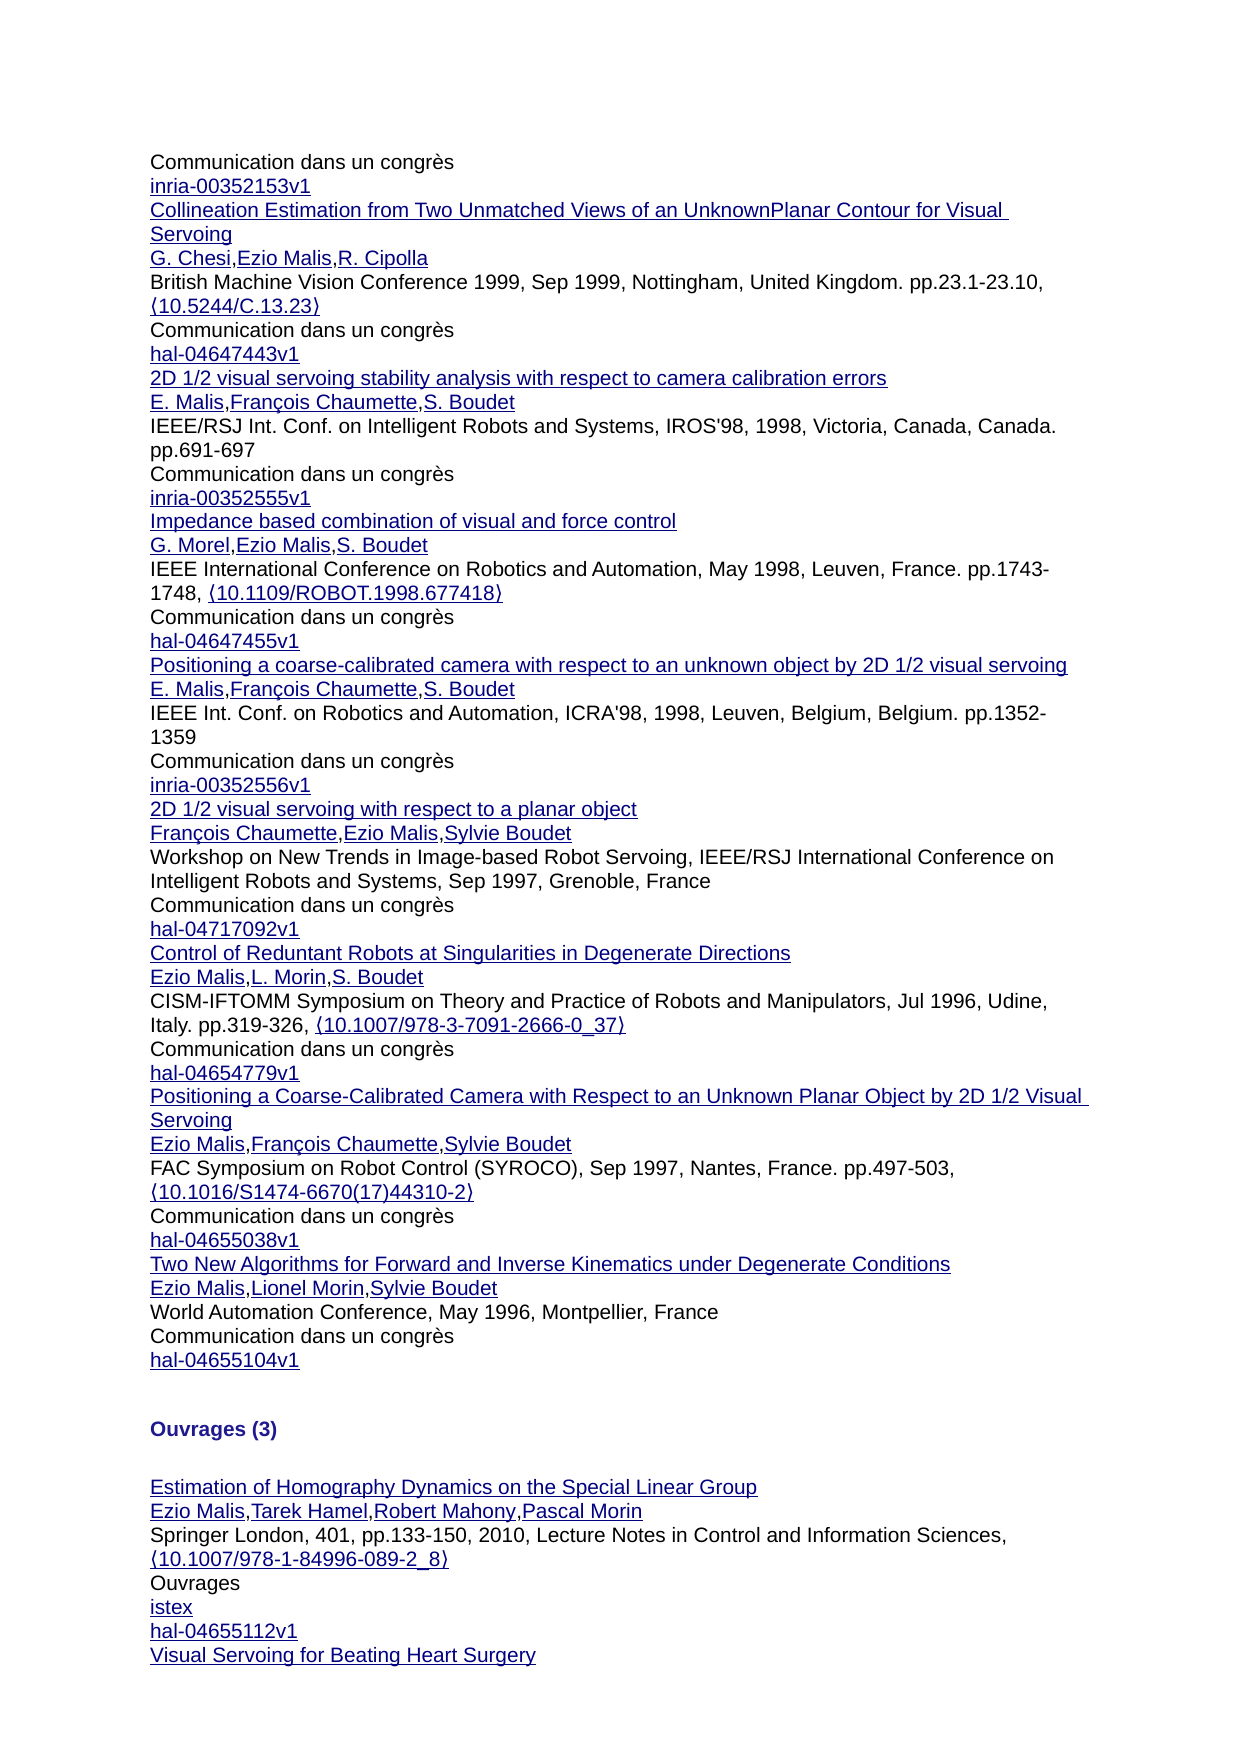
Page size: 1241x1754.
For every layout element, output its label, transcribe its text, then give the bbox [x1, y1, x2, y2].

subtitle Ouvrages (3) [150, 1417, 1090, 1441]
table_cell Positioning a coarse-calibrated camera with respect to an unknown object by 2D 1/2 visual servoing E. Malis,François Chaumette,S. Boudet IEEE Int. Conf. on Robotics and Automation, ICRA'98, 1998, Leuven, Belgium, Belgium. pp.1352-1359 Communication dans un congrès inria-00352556v1 [150, 653, 1090, 797]
table_cell Two New Algorithms for Forward and Inverse Kinematics under Degenerate Conditions Ezio Malis,Lionel Morin,Sylvie Boudet World Automation Conference, May 1996, Montpellier, France Communication dans un congrès hal-04655104v1 [150, 1252, 1090, 1372]
table_cell Communication dans un congrès inria-00352153v1 [150, 150, 1090, 198]
table_header Estimation of Homography Dynamics on the Special Linear Group Ezio Malis,Tarek Hamel,Robert Mahony,Pascal Morin Springer London, 401, pp.133-150, 2010, Lecture Notes in Control and Information Sciences, ⟨10.1007/978-1-84996-089-2_8⟩ Ouvrages istex hal-04655112v1 [150, 1475, 1090, 1643]
table_cell Impedance based combination of visual and force control G. Morel,Ezio Malis,S. Boudet IEEE International Conference on Robotics and Automation, May 1998, Leuven, France. pp.1743-1748, ⟨10.1109/ROBOT.1998.677418⟩ Communication dans un congrès hal-04647455v1 [150, 509, 1090, 653]
table_cell 2D 1/2 visual servoing with respect to a planar object François Chaumette,Ezio Malis,Sylvie Boudet Workshop on New Trends in Image-based Robot Servoing, IEEE/RSJ International Conference on Intelligent Robots and Systems, Sep 1997, Grenoble, France Communication dans un congrès hal-04717092v1 [150, 797, 1090, 941]
table_cell Visual Servoing for Beating Heart Surgery [150, 1643, 1090, 1667]
table_cell 2D 1/2 visual servoing stability analysis with respect to camera calibration errors E. Malis,François Chaumette,S. Boudet IEEE/RSJ Int. Conf. on Intelligent Robots and Systems, IROS'98, 1998, Victoria, Canada, Canada. pp.691-697 Communication dans un congrès inria-00352555v1 [150, 366, 1090, 509]
table_cell Control of Reduntant Robots at Singularities in Degenerate Directions Ezio Malis,L. Morin,S. Boudet CISM-IFTOMM Symposium on Theory and Practice of Robots and Manipulators, Jul 1996, Udine, Italy. pp.319-326, ⟨10.1007/978-3-7091-2666-0_37⟩ Communication dans un congrès hal-04654779v1 [150, 941, 1090, 1084]
table_cell Positioning a Coarse-Calibrated Camera with Respect to an Unknown Planar Object by 2D 1/2 Visual Servoing Ezio Malis,François Chaumette,Sylvie Boudet FAC Symposium on Robot Control (SYROCO), Sep 1997, Nantes, France. pp.497-503, ⟨10.1016/S1474-6670(17)44310-2⟩ Communication dans un congrès hal-04655038v1 [150, 1084, 1090, 1252]
table_cell Collineation Estimation from Two Unmatched Views of an UnknownPlanar Contour for Visual Servoing G. Chesi,Ezio Malis,R. Cipolla British Machine Vision Conference 1999, Sep 1999, Nottingham, United Kingdom. pp.23.1-23.10, ⟨10.5244/C.13.23⟩ Communication dans un congrès hal-04647443v1 [150, 198, 1090, 366]
